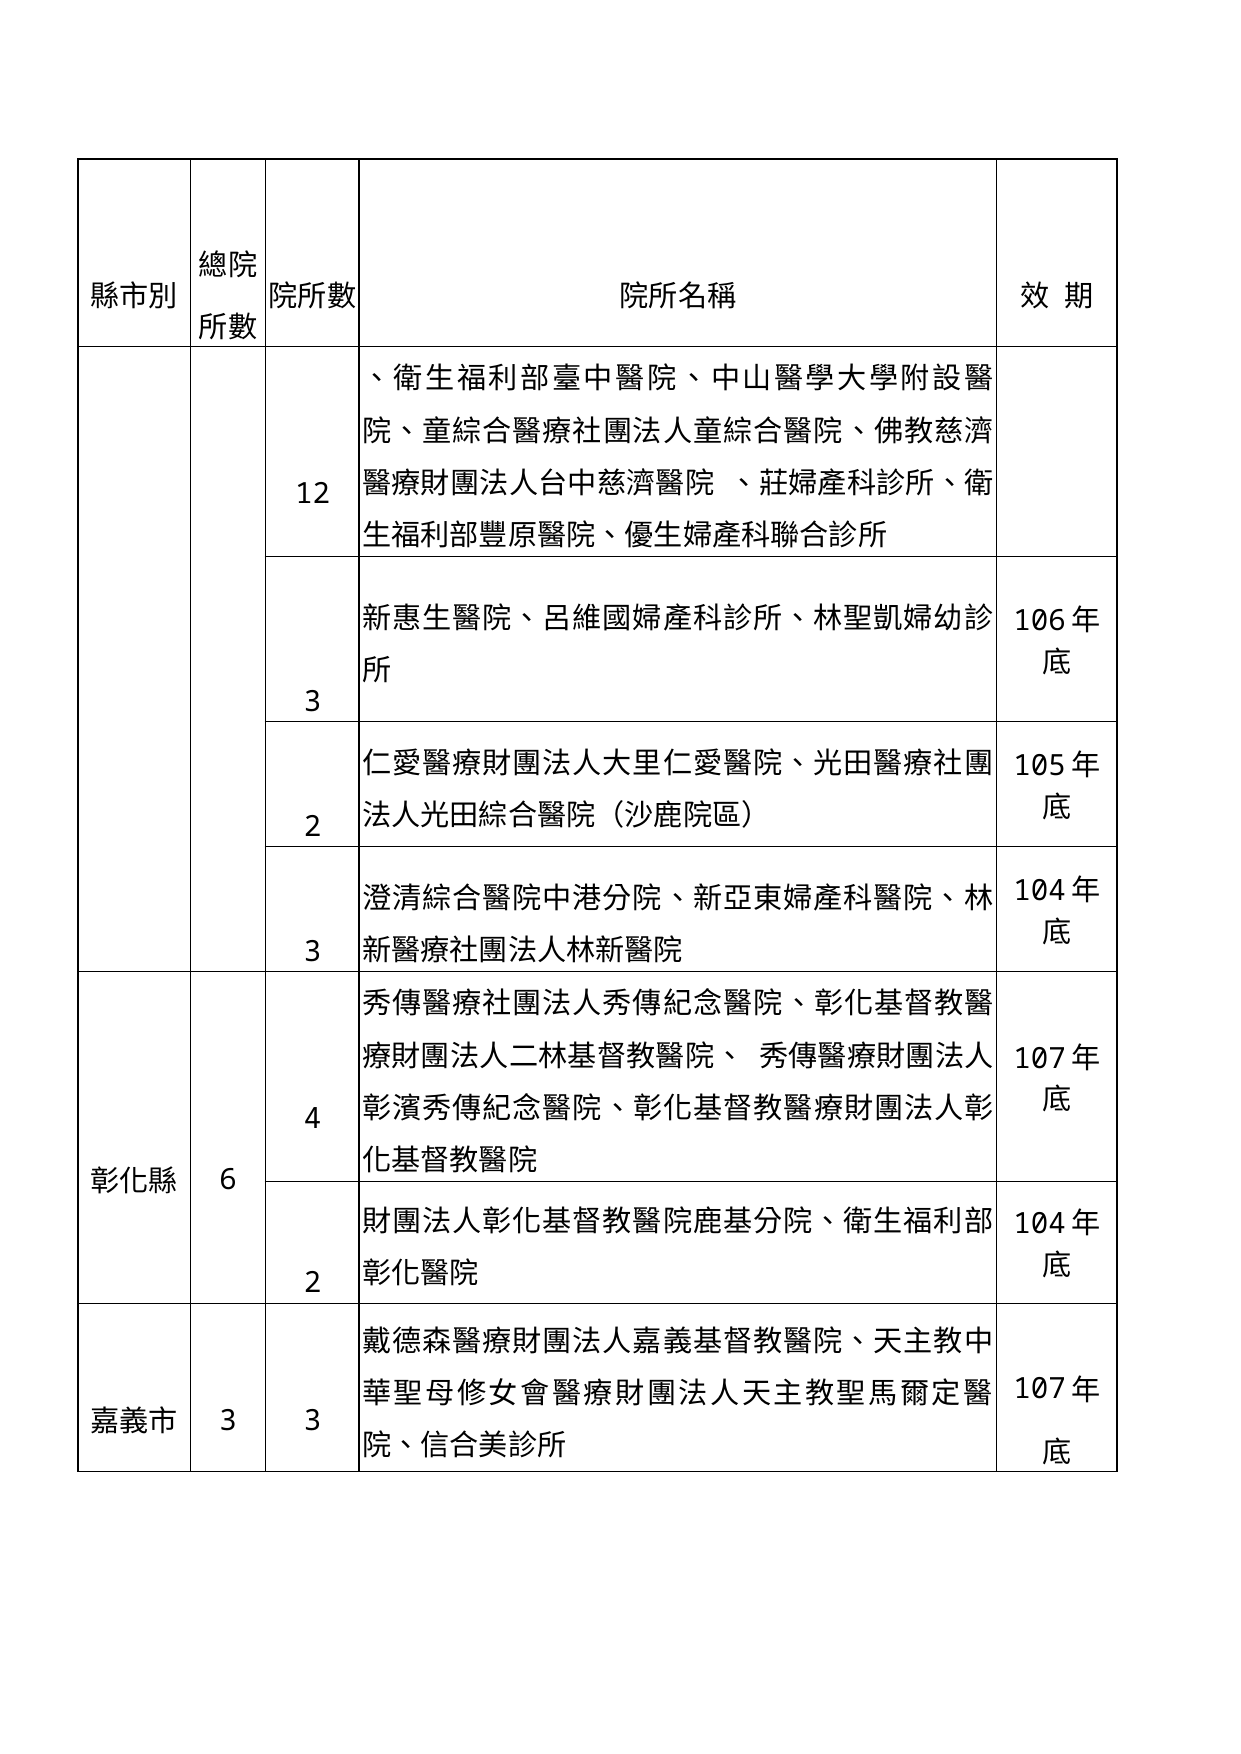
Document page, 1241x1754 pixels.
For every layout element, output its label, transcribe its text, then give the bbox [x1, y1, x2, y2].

table_cell 秀傳醫療社團法人秀傳紀念醫院、彰化基督教醫療財團法人二林基督教醫院、 秀傳醫療財團法人彰濱秀傳紀念醫院、彰化基督教醫療財團法人彰化基督教醫院 [360, 972, 996, 1181]
table_cell 6 [191, 972, 265, 1302]
table_header 院所數 [266, 160, 358, 346]
table_cell [79, 347, 190, 971]
table_cell 彰化縣 [79, 972, 190, 1302]
table_cell [997, 347, 1116, 556]
table_header 院所名稱 [360, 160, 996, 346]
table_cell 104年底 [997, 1182, 1116, 1302]
table_cell 戴德森醫療財團法人嘉義基督教醫院、天主教中華聖母修女會醫療財團法人天主教聖馬爾定醫院、信合美診所 [360, 1304, 996, 1471]
table_cell 3 [266, 557, 358, 721]
table_cell 仁愛醫療財團法人大里仁愛醫院、光田醫療社團法人光田綜合醫院（沙鹿院區） [360, 722, 996, 846]
table_cell 新惠生醫院、呂維國婦產科診所、林聖凱婦幼診所 [360, 557, 996, 721]
table_cell 財團法人彰化基督教醫院鹿基分院、衛生福利部彰化醫院 [360, 1182, 996, 1302]
table_cell 2 [266, 1182, 358, 1302]
table_cell 107年底 [997, 1304, 1116, 1471]
table_cell 、衛生福利部臺中醫院、中山醫學大學附設醫院、童綜合醫療社團法人童綜合醫院、佛教慈濟醫療財團法人台中慈濟醫院 、莊婦產科診所、衛生福利部豐原醫院、優生婦產科聯合診所 [360, 347, 996, 556]
table_header 縣市別 [79, 160, 190, 346]
table_cell 104年底 [997, 847, 1116, 971]
table_cell 105年底 [997, 722, 1116, 846]
table_header 效 期 [997, 160, 1116, 346]
table_cell 4 [266, 972, 358, 1181]
table_header 總院所數 [191, 160, 265, 346]
table_cell 嘉義市 [79, 1304, 190, 1471]
table_cell 3 [266, 1304, 358, 1471]
table_cell 3 [191, 1304, 265, 1471]
table_cell 2 [266, 722, 358, 846]
table_cell 107年底 [997, 972, 1116, 1181]
table_cell 106年底 [997, 557, 1116, 721]
table_cell [191, 347, 265, 971]
table_cell 12 [266, 347, 358, 556]
table_cell 3 [266, 847, 358, 971]
table_cell 澄清綜合醫院中港分院、新亞東婦產科醫院、林新醫療社團法人林新醫院 [360, 847, 996, 971]
